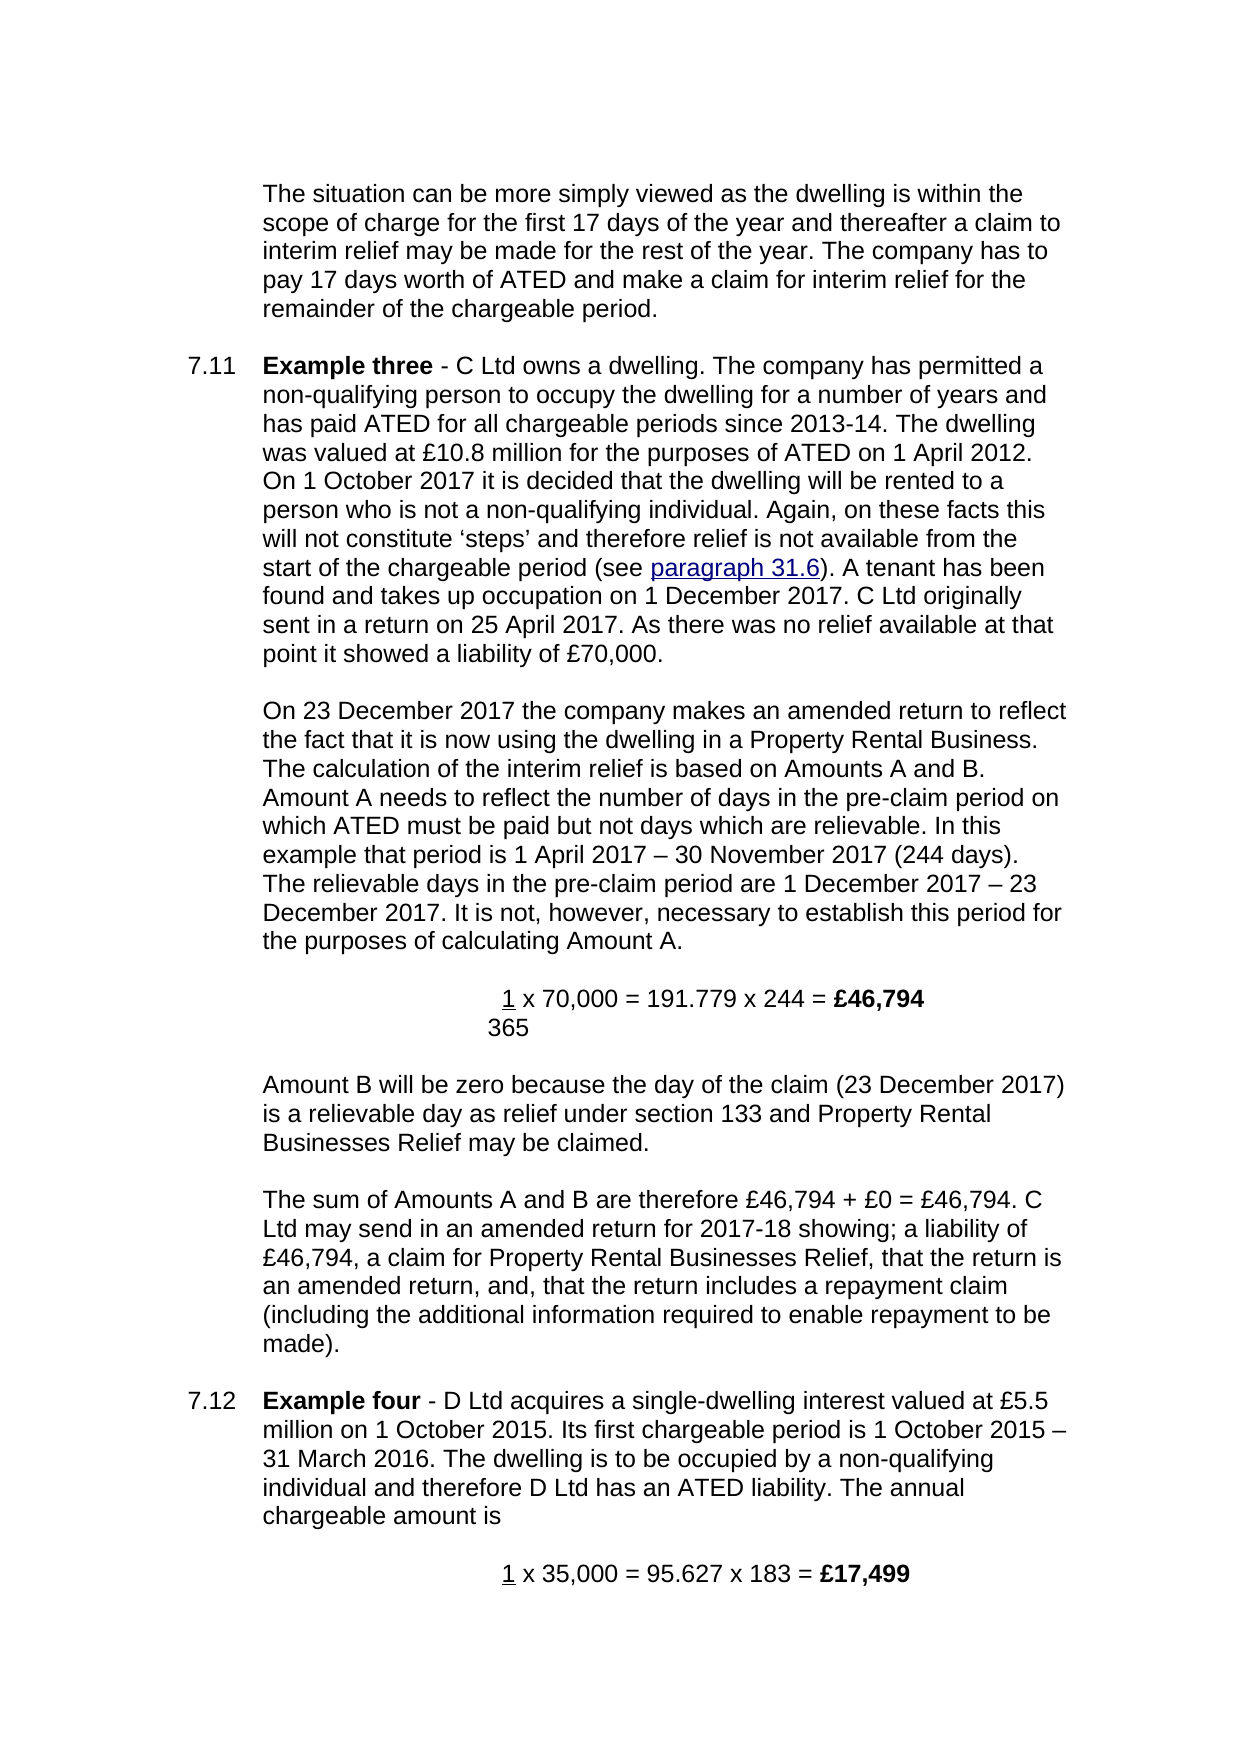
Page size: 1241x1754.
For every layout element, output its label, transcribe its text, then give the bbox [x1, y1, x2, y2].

text 7.11 Example three - C Ltd owns a dwelling. The company has permitted a non-qualifying person to occupy the dwelling for a number of years and has paid ATED for all chargeable periods since 2013-14. The dwelling was valued at £10.8 million for the purposes of ATED on 1 April 2012. On 1 October 2017 it is decided that the dwelling will be rented to a person who is not a non-qualifying individual. Again, on these facts this will not constitute ‘steps’ and therefore relief is not available from the start of the chargeable period (see paragraph 31.6). A tenant has been found and takes up occupation on 1 December 2017. C Ltd originally sent in a return on 25 April 2017. As there was no relief available at that point it showed a liability of £70,000. [187, 351, 1069, 667]
text 7.12 Example four - D Ltd acquires a single-dwelling interest valued at £5.5 million on 1 October 2015. Its first chargeable period is 1 October 2015 – 31 March 2016. The dwelling is to be occupied by a non-qualifying individual and therefore D Ltd has an ATED liability. The annual chargeable amount is [187, 1386, 1069, 1530]
text 1 x 35,000 = 95.627 x 183 = £17,499 [187, 1559, 1069, 1587]
text 1 x 70,000 = 191.779 x 244 = £46,794 [187, 984, 1069, 1012]
text The sum of Amounts A and B are therefore £46,794 + £0 = £46,794. C Ltd may send in an amended return for 2017-18 showing; a liability of £46,794, a claim for Property Rental Businesses Relief, that the return is an amended return, and, that the return includes a repayment claim (including the additional information required to enable repayment to be made). [262, 1185, 1069, 1357]
text 365 [187, 1012, 1069, 1041]
text The situation can be more simply viewed as the dwelling is within the scope of charge for the first 17 days of the year and thereafter a claim to interim relief may be made for the rest of the year. The company has to pay 17 days worth of ATED and make a claim for interim relief for the remainder of the chargeable period. [262, 179, 1069, 322]
text Amount B will be zero because the day of the claim (23 December 2017) is a relievable day as relief under section 133 and Property Rental Businesses Relief may be claimed. [262, 1070, 1069, 1156]
text On 23 December 2017 the company makes an amended return to reflect the fact that it is now using the dwelling in a Property Rental Business. The calculation of the interim relief is based on Amounts A and B. Amount A needs to reflect the number of days in the pre-claim period on which ATED must be paid but not days which are relievable. In this example that period is 1 April 2017 – 30 November 2017 (244 days). The relievable days in the pre-claim period are 1 December 2017 – 23 December 2017. It is not, however, necessary to establish this period for the purposes of calculating Amount A. [225, 696, 1069, 955]
